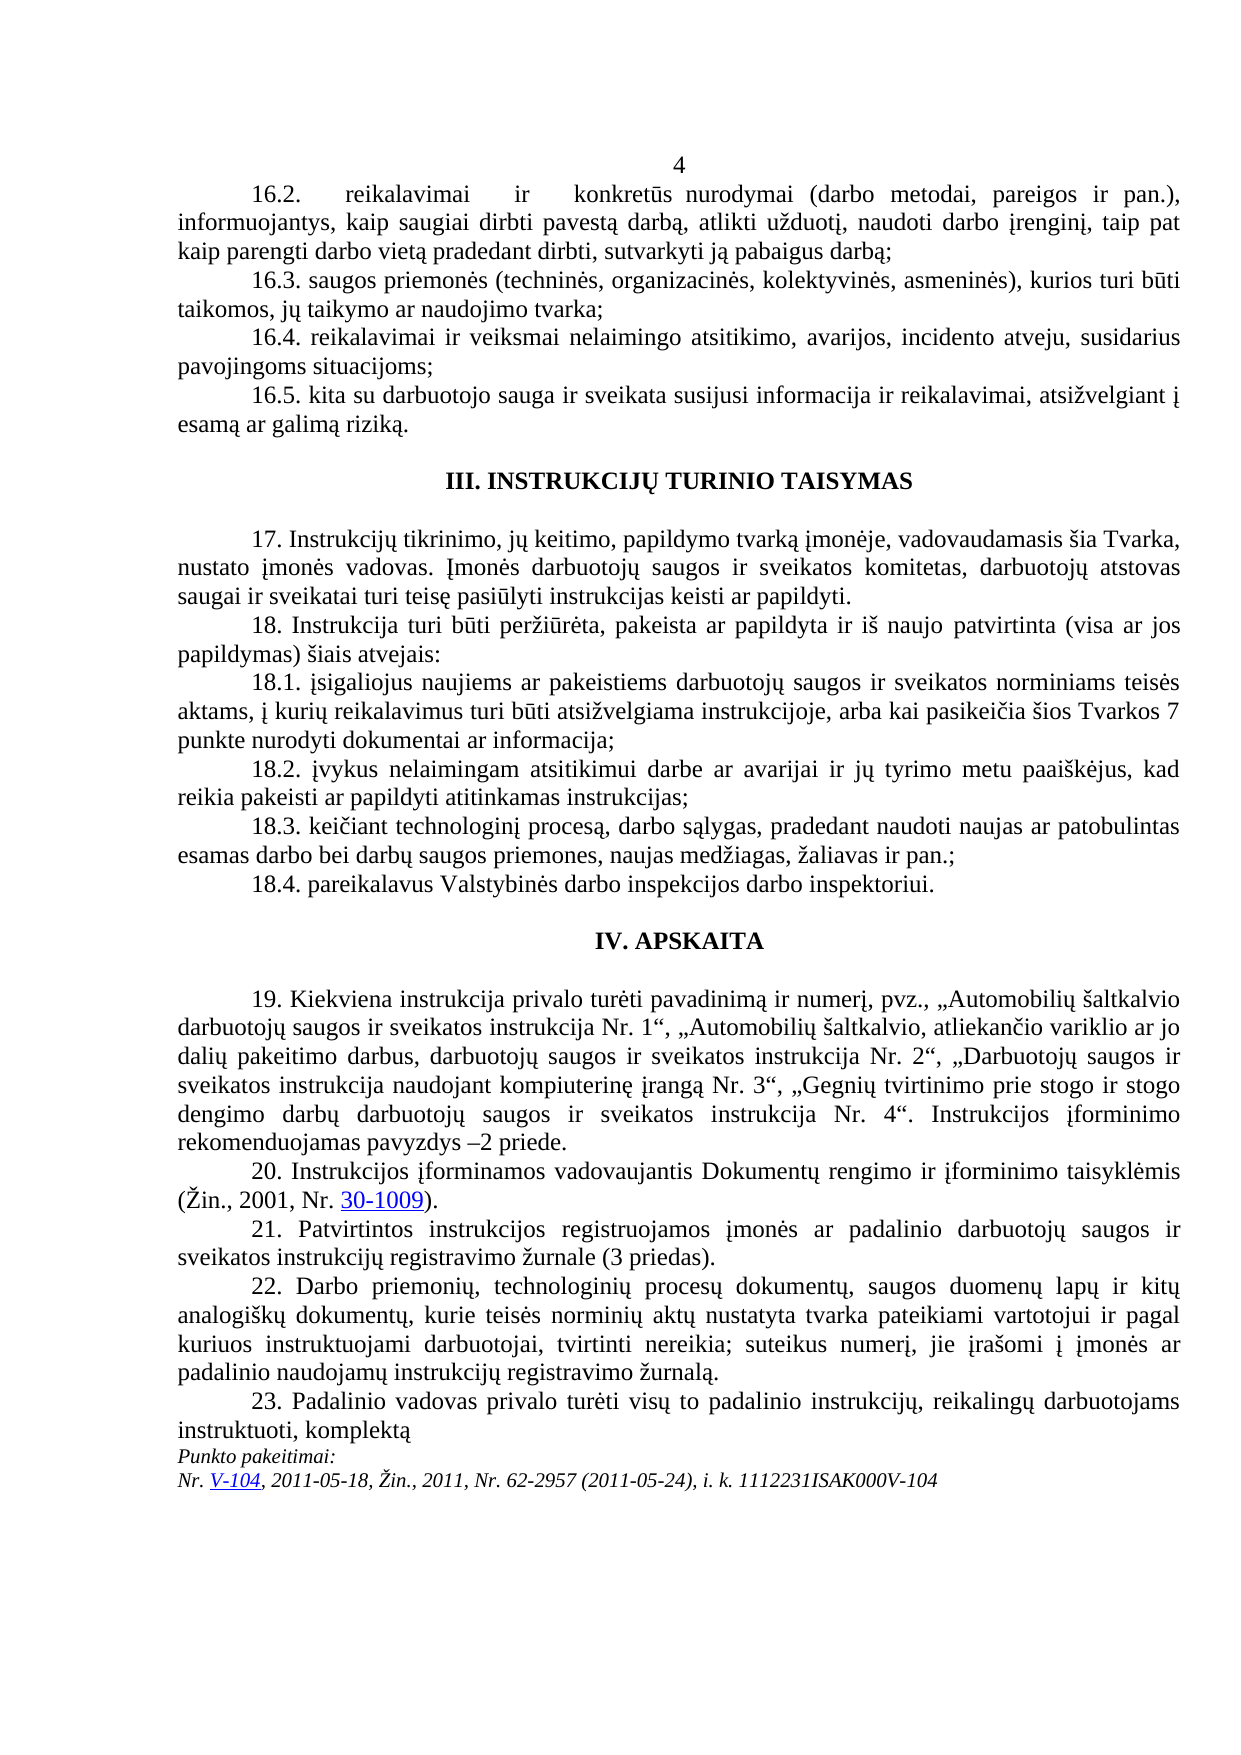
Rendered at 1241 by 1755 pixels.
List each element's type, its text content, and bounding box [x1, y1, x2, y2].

text 18. Instrukcija turi būti peržiūrėta, pakeista ar papildyta ir iš naujo patvirtinta (visa ar jos papildymas) šiais atvejais: [177, 610, 1181, 667]
text 23. Padalinio vadovas privalo turėti visų to padalinio instrukcijų, reikalingų darbuotojams instruktuoti, komplektą [177, 1386, 1181, 1444]
text III. INSTRUKCIJŲ TURINIO TAISYMAS [177, 466, 1181, 495]
text 16.5. kita su darbuotojo sauga ir sveikata susijusi informacija ir reikalavimai, atsižvelgiant į esamą ar galimą riziką. [177, 380, 1181, 437]
text 21. Patvirtintos instrukcijos registruojamos įmonės ar padalinio darbuotojų saugos ir sveikatos instrukcijų registravimo žurnale (3 priedas). [177, 1214, 1181, 1271]
text Punkto pakeitimai: [177, 1444, 1181, 1468]
text 22. Darbo priemonių, technologinių procesų dokumentų, saugos duomenų lapų ir kitų analogiškų dokumentų, kurie teisės norminių aktų nustatyta tvarka pateikiami vartotojui ir pagal kuriuos instruktuojami darbuotojai, tvirtinti nereikia; suteikus numerį, jie įrašomi į įmonės ar padalinio naudojamų instrukcijų registravimo žurnalą. [177, 1271, 1181, 1386]
text 17. Instrukcijų tikrinimo, jų keitimo, papildymo tvarką įmonėje, vadovaudamasis šia Tvarka, nustato įmonės vadovas. Įmonės darbuotojų saugos ir sveikatos komitetas, darbuotojų atstovas saugai ir sveikatai turi teisę pasiūlyti instrukcijas keisti ar papildyti. [177, 524, 1181, 610]
text 20. Instrukcijos įforminamos vadovaujantis Dokumentų rengimo ir įforminimo taisyklėmis (Žin., 2001, Nr. 30-1009). [177, 1156, 1181, 1214]
text 18.2. įvykus nelaimingam atsitikimui darbe ar avarijai ir jų tyrimo metu paaiškėjus, kad reikia pakeisti ar papildyti atitinkamas instrukcijas; [177, 754, 1181, 811]
text 19. Kiekviena instrukcija privalo turėti pavadinimą ir numerį, pvz., „Automobilių šaltkalvio darbuotojų saugos ir sveikatos instrukcija Nr. 1“, „Automobilių šaltkalvio, atliekančio variklio ar jo dalių pakeitimo darbus, darbuotojų saugos ir sveikatos instrukcija Nr. 2“, „Darbuotojų saugos ir sveikatos instrukcija naudojant kompiuterinę įrangą Nr. 3“, „Gegnių tvirtinimo prie stogo ir stogo dengimo darbų darbuotojų saugos ir sveikatos instrukcija Nr. 4“. Instrukcijos įforminimo rekomenduojamas pavyzdys –2 priede. [177, 984, 1181, 1156]
text 16.2. reikalavimai ir konkretūs nurodymai (darbo metodai, pareigos ir pan.), informuojantys, kaip saugiai dirbti pavestą darbą, atlikti užduotį, naudoti darbo įrenginį, taip pat kaip parengti darbo vietą pradedant dirbti, sutvarkyti ją pabaigus darbą; [177, 179, 1181, 265]
text 18.3. keičiant technologinį procesą, darbo sąlygas, pradedant naudoti naujas ar patobulintas esamas darbo bei darbų saugos priemones, naujas medžiagas, žaliavas ir pan.; [177, 811, 1181, 869]
text 16.3. saugos priemonės (techninės, organizacinės, kolektyvinės, asmeninės), kurios turi būti taikomos, jų taikymo ar naudojimo tvarka; [177, 265, 1181, 322]
text IV. APSKAITA [177, 926, 1181, 955]
text 18.4. pareikalavus Valstybinės darbo inspekcijos darbo inspektoriui. [177, 869, 1181, 897]
text 16.4. reikalavimai ir veiksmai nelaimingo atsitikimo, avarijos, incidento atveju, susidarius pavojingoms situacijoms; [177, 322, 1181, 380]
text 18.1. įsigaliojus naujiems ar pakeistiems darbuotojų saugos ir sveikatos norminiams teisės aktams, į kurių reikalavimus turi būti atsižvelgiama instrukcijoje, arba kai pasikeičia šios Tvarkos 7 punkte nurodyti dokumentai ar informacija; [177, 667, 1181, 754]
text Nr. V-104, 2011-05-18, Žin., 2011, Nr. 62-2957 (2011-05-24), i. k. 1112231ISAK000V-104 [177, 1468, 1181, 1492]
